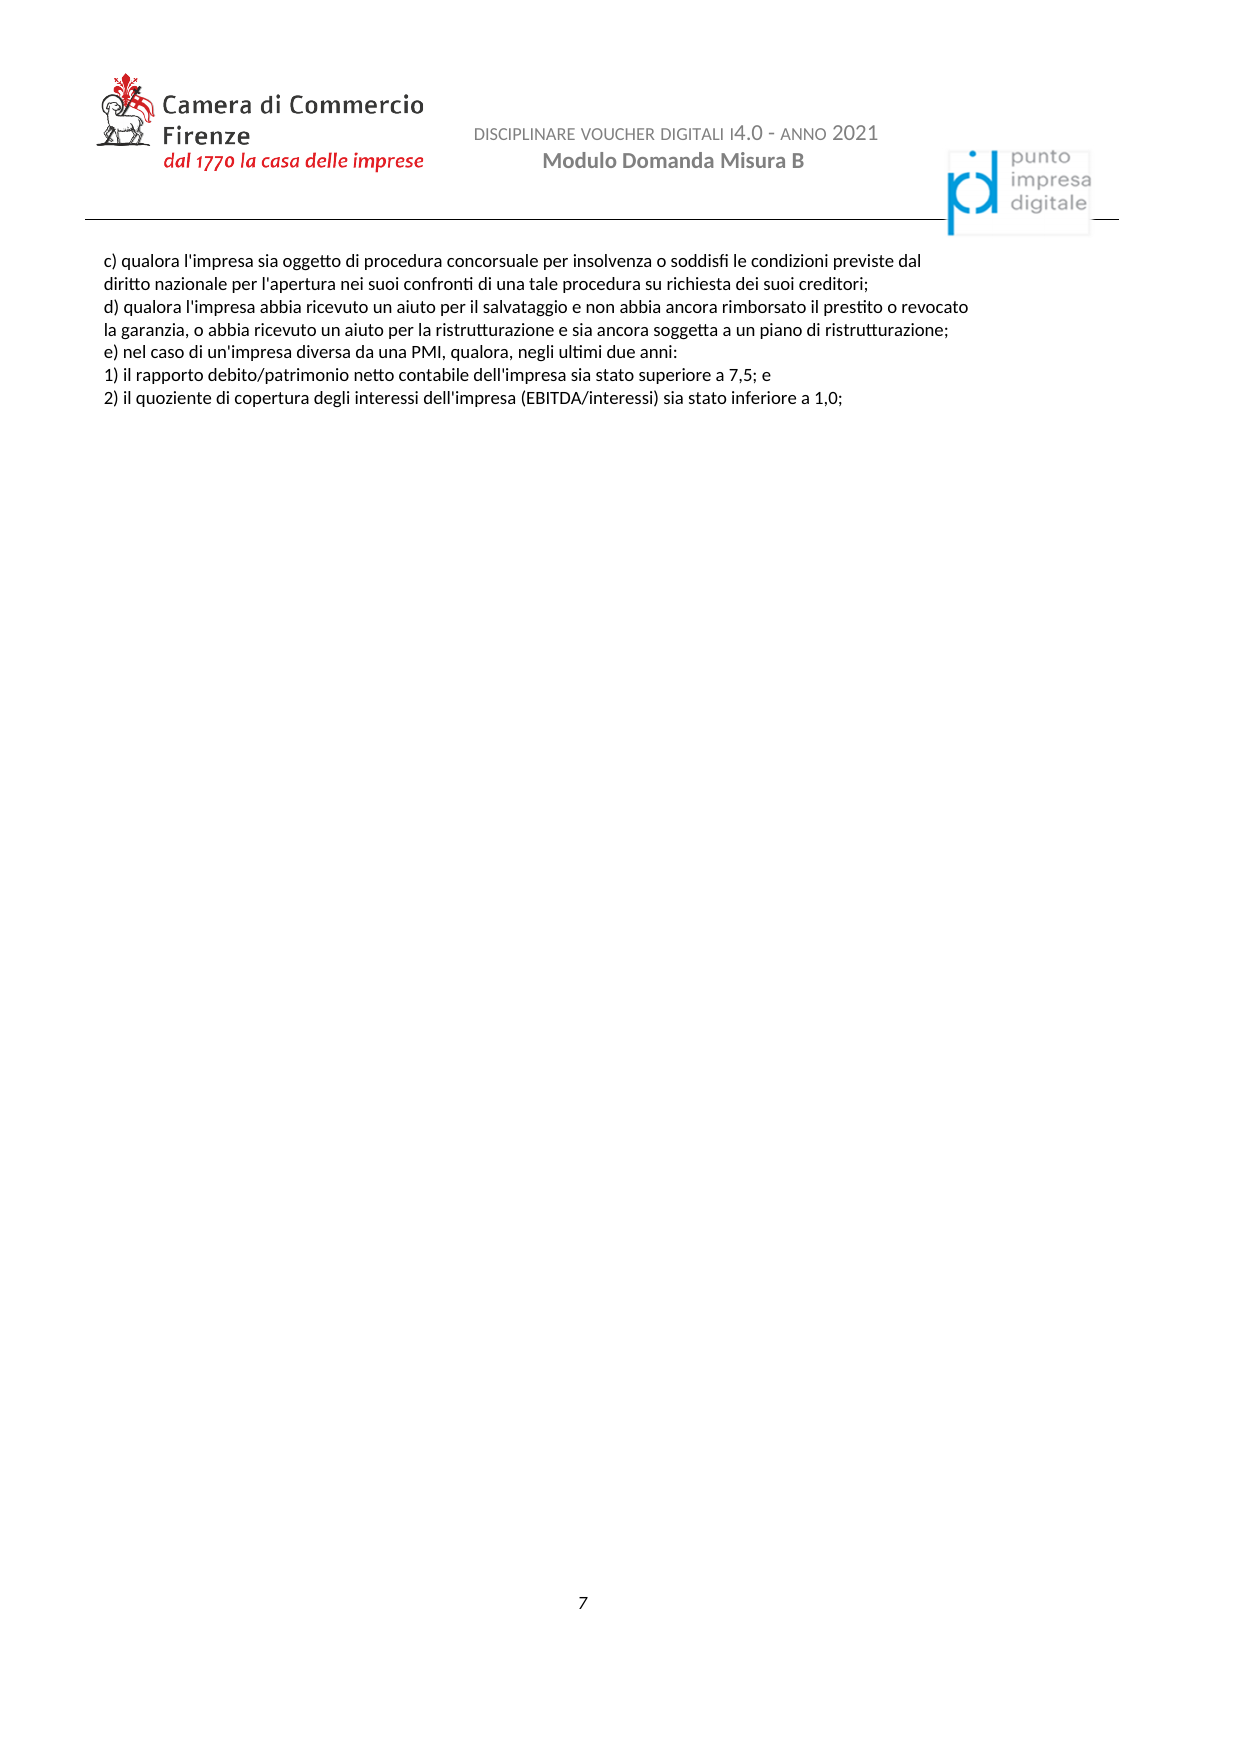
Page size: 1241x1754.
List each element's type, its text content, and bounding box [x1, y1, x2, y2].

text la garanzia, o abbia ricevuto un aiuto per la ristrutturazione e sia ancora soggetta a un piano di ristrutturazione; [103, 318, 1063, 341]
text 1) il rapporto debito/patrimonio netto contabile dell'impresa sia stato superiore a 7,5; e [103, 364, 1063, 387]
text diritto nazionale per l'apertura nei suoi confronti di una tale procedura su richiesta dei suoi creditori; [103, 272, 1063, 295]
text c) qualora l'impresa sia oggetto di procedura concorsuale per insolvenza o soddisfi le condizioni previste dal [103, 249, 1063, 272]
text d) qualora l'impresa abbia ricevuto un aiuto per il salvataggio e non abbia ancora rimborsato il prestito o revocato [103, 295, 1063, 318]
text e) nel caso di un'impresa diversa da una PMI, qualora, negli ultimi due anni: [103, 341, 1063, 364]
text 2) il quoziente di copertura degli interessi dell'impresa (EBITDA/interessi) sia stato inferiore a 1,0; [103, 387, 1063, 409]
